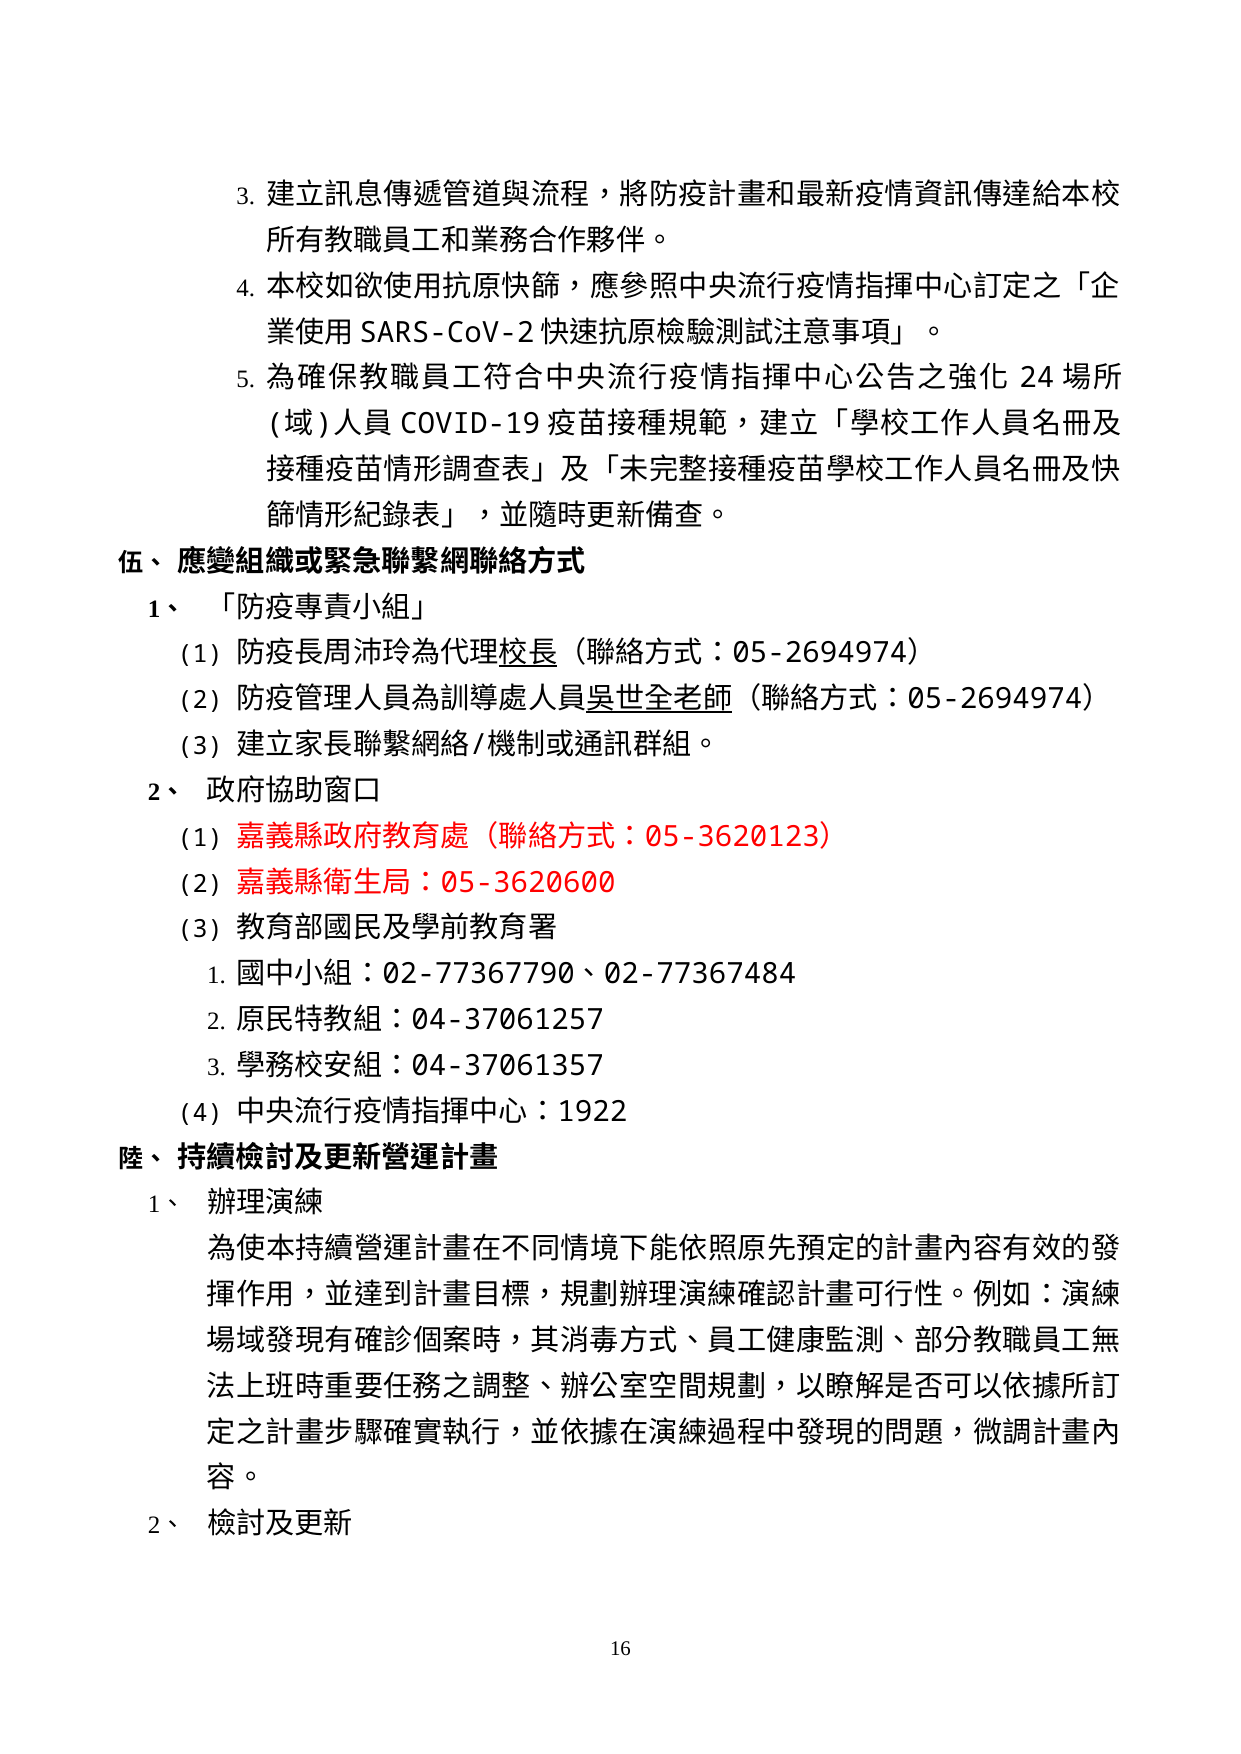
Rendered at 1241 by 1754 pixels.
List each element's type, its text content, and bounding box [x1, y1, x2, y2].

list 嘉義縣政府教育處（聯絡方式：05-3620123） [177, 809, 1122, 855]
list 檢討及更新 [148, 1497, 1122, 1543]
list 嘉義縣衛生局：05-3620600 [177, 855, 1122, 901]
list 應變組織或緊急聯繫網聯絡方式 [118, 534, 1122, 580]
list 原民特教組：04-37061257 [207, 993, 1122, 1039]
list 防疫管理人員為訓導處人員吳世全老師（聯絡方式：05-2694974） [177, 672, 1122, 718]
list 辦理演練 [148, 1176, 1122, 1222]
list 學務校安組：04-37061357 [207, 1039, 1122, 1084]
list 本校如欲使用抗原快篩，應參照中央流行疫情指揮中心訂定之「企業使用SARS-CoV-2快速抗原檢驗測試注意事項」。 [236, 259, 1122, 351]
list 中央流行疫情指揮中心：1922 [177, 1084, 1122, 1130]
list 持續檢討及更新營運計畫 [118, 1130, 1122, 1176]
text 為使本持續營運計畫在不同情境下能依照原先預定的計畫內容有效的發揮作用，並達到計畫目標，規劃辦理演練確認計畫可行性。例如：演練場域發現有確診個案時，其消毒方式、員工健康監測、部分教職員工無法上班時重要任務之調整、辦公室空間規劃，以瞭解是否可以依據所訂定之計畫步驟確實執行，並依據在演練過程中發現的問題，微調計畫內容。 [207, 1222, 1122, 1497]
list 教育部國民及學前教育署 [177, 901, 1122, 947]
list 國中小組：02-77367790、02-77367484 [207, 947, 1122, 993]
list 「防疫專責小組」 [148, 580, 1122, 626]
list 防疫長周沛玲為代理校長（聯絡方式：05-2694974） [177, 626, 1122, 672]
list 建立訊息傳遞管道與流程，將防疫計畫和最新疫情資訊傳達給本校所有教職員工和業務合作夥伴。 [236, 168, 1122, 259]
list 為確保教職員工符合中央流行疫情指揮中心公告之強化24場所(域)人員COVID-19疫苗接種規範，建立「學校工作人員名冊及接種疫苗情形調查表」及「未完整接種疫苗學校工作人員名冊及快篩情形紀錄表」，並隨時更新備查。 [236, 351, 1122, 534]
list 建立家長聯繫網絡/機制或通訊群組。 [177, 718, 1122, 764]
list 政府協助窗口 [148, 764, 1122, 809]
